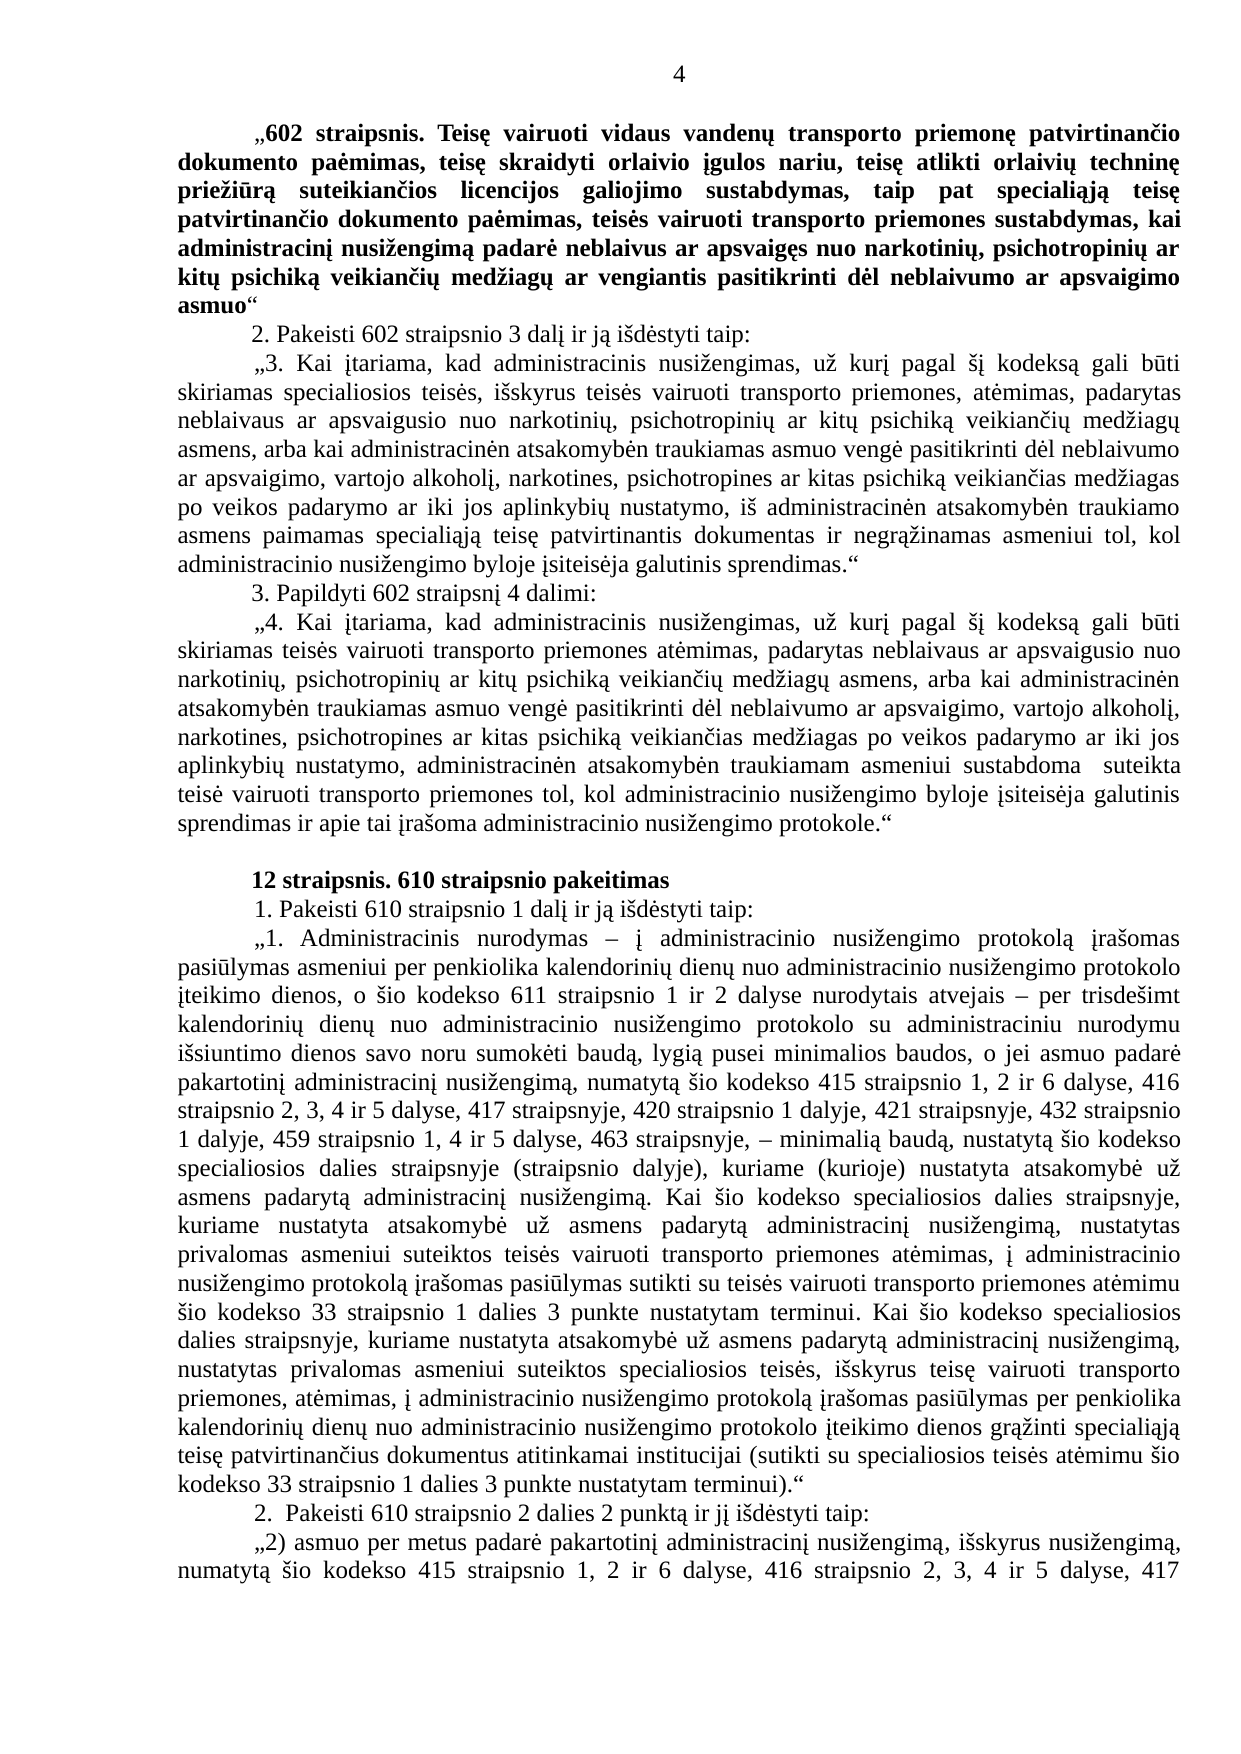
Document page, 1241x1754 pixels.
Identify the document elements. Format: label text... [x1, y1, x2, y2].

text „2) asmuo per metus padarė pakartotinį administracinį nusižengimą, išskyrus nusižengimą, numatytą šio kodekso 415 straipsnio 1, 2 ir 6 dalyse, 416 straipsnio 2, 3, 4 ir 5 dalyse, 417 [177, 1527, 1181, 1584]
text „4. Kai įtariama, kad administracinis nusižengimas, už kurį pagal šį kodeksą gali būti skiriamas teisės vairuoti transporto priemones atėmimas, padarytas neblaivaus ar apsvaigusio nuo narkotinių, psichotropinių ar kitų psichiką veikiančių medžiagų asmens, arba kai administracinėn atsakomybėn traukiamas asmuo vengė pasitikrinti dėl neblaivumo ar apsvaigimo, vartojo alkoholį, narkotines, psichotropines ar kitas psichiką veikiančias medžiagas po veikos padarymo ar iki jos aplinkybių nustatymo, administracinėn atsakomybėn traukiamam asmeniui sustabdoma suteikta teisė vairuoti transporto priemones tol, kol administracinio nusižengimo byloje įsiteisėja galutinis sprendimas ir apie tai įrašoma administracinio nusižengimo protokole.“ [177, 607, 1181, 837]
text 3. Papildyti 602 straipsnį 4 dalimi: [251, 578, 1181, 607]
text 2. Pakeisti 610 straipsnio 2 dalies 2 punktą ir jį išdėstyti taip: [177, 1498, 1181, 1527]
text „602 straipsnis. Teisę vairuoti vidaus vandenų transporto priemonę patvirtinančio dokumento paėmimas, teisę skraidyti orlaivio įgulos nariu, teisę atlikti orlaivių techninę priežiūrą suteikiančios licencijos galiojimo sustabdymas, taip pat specialiąją teisę patvirtinančio dokumento paėmimas, teisės vairuoti transporto priemones sustabdymas, kai administracinį nusižengimą padarė neblaivus ar apsvaigęs nuo narkotinių, psichotropinių ar kitų psichiką veikiančių medžiagų ar vengiantis pasitikrinti dėl neblaivumo ar apsvaigimo asmuo“ [177, 118, 1181, 319]
text 1. Pakeisti 610 straipsnio 1 dalį ir ją išdėstyti taip: [177, 894, 1181, 923]
text „3. Kai įtariama, kad administracinis nusižengimas, už kurį pagal šį kodeksą gali būti skiriamas specialiosios teisės, išskyrus teisės vairuoti transporto priemones, atėmimas, padarytas neblaivaus ar apsvaigusio nuo narkotinių, psichotropinių ar kitų psichiką veikiančių medžiagų asmens, arba kai administracinėn atsakomybėn traukiamas asmuo vengė pasitikrinti dėl neblaivumo ar apsvaigimo, vartojo alkoholį, narkotines, psichotropines ar kitas psichiką veikiančias medžiagas po veikos padarymo ar iki jos aplinkybių nustatymo, iš administracinėn atsakomybėn traukiamo asmens paimamas specialiąją teisę patvirtinantis dokumentas ir negrąžinamas asmeniui tol, kol administracinio nusižengimo byloje įsiteisėja galutinis sprendimas.“ [177, 348, 1181, 578]
text „1. Administracinis nurodymas – į administracinio nusižengimo protokolą įrašomas pasiūlymas asmeniui per penkiolika kalendorinių dienų nuo administracinio nusižengimo protokolo įteikimo dienos, o šio kodekso 611 straipsnio 1 ir 2 dalyse nurodytais atvejais – per trisdešimt kalendorinių dienų nuo administracinio nusižengimo protokolo su administraciniu nurodymu išsiuntimo dienos savo noru sumokėti baudą, lygią pusei minimalios baudos, o jei asmuo padarė pakartotinį administracinį nusižengimą, numatytą šio kodekso 415 straipsnio 1, 2 ir 6 dalyse, 416 straipsnio 2, 3, 4 ir 5 dalyse, 417 straipsnyje, 420 straipsnio 1 dalyje, 421 straipsnyje, 432 straipsnio 1 dalyje, 459 straipsnio 1, 4 ir 5 dalyse, 463 straipsnyje, – minimalią baudą, nustatytą šio kodekso specialiosios dalies straipsnyje (straipsnio dalyje), kuriame (kurioje) nustatyta atsakomybė už asmens padarytą administracinį nusižengimą. Kai šio kodekso specialiosios dalies straipsnyje, kuriame nustatyta atsakomybė už asmens padarytą administracinį nusižengimą, nustatytas privalomas asmeniui suteiktos teisės vairuoti transporto priemones atėmimas, į administracinio nusižengimo protokolą įrašomas pasiūlymas sutikti su teisės vairuoti transporto priemones atėmimu šio kodekso 33 straipsnio 1 dalies 3 punkte nustatytam terminui. Kai šio kodekso specialiosios dalies straipsnyje, kuriame nustatyta atsakomybė už asmens padarytą administracinį nusižengimą, nustatytas privalomas asmeniui suteiktos specialiosios teisės, išskyrus teisę vairuoti transporto priemones, atėmimas, į administracinio nusižengimo protokolą įrašomas pasiūlymas per penkiolika kalendorinių dienų nuo administracinio nusižengimo protokolo įteikimo dienos grąžinti specialiąją teisę patvirtinančius dokumentus atitinkamai institucijai (sutikti su specialiosios teisės atėmimu šio kodekso 33 straipsnio 1 dalies 3 punkte nustatytam terminui).“ [177, 923, 1181, 1498]
text 12 straipsnis. 610 straipsnio pakeitimas [251, 866, 1181, 894]
text 2. Pakeisti 602 straipsnio 3 dalį ir ją išdėstyti taip: [251, 319, 1181, 348]
